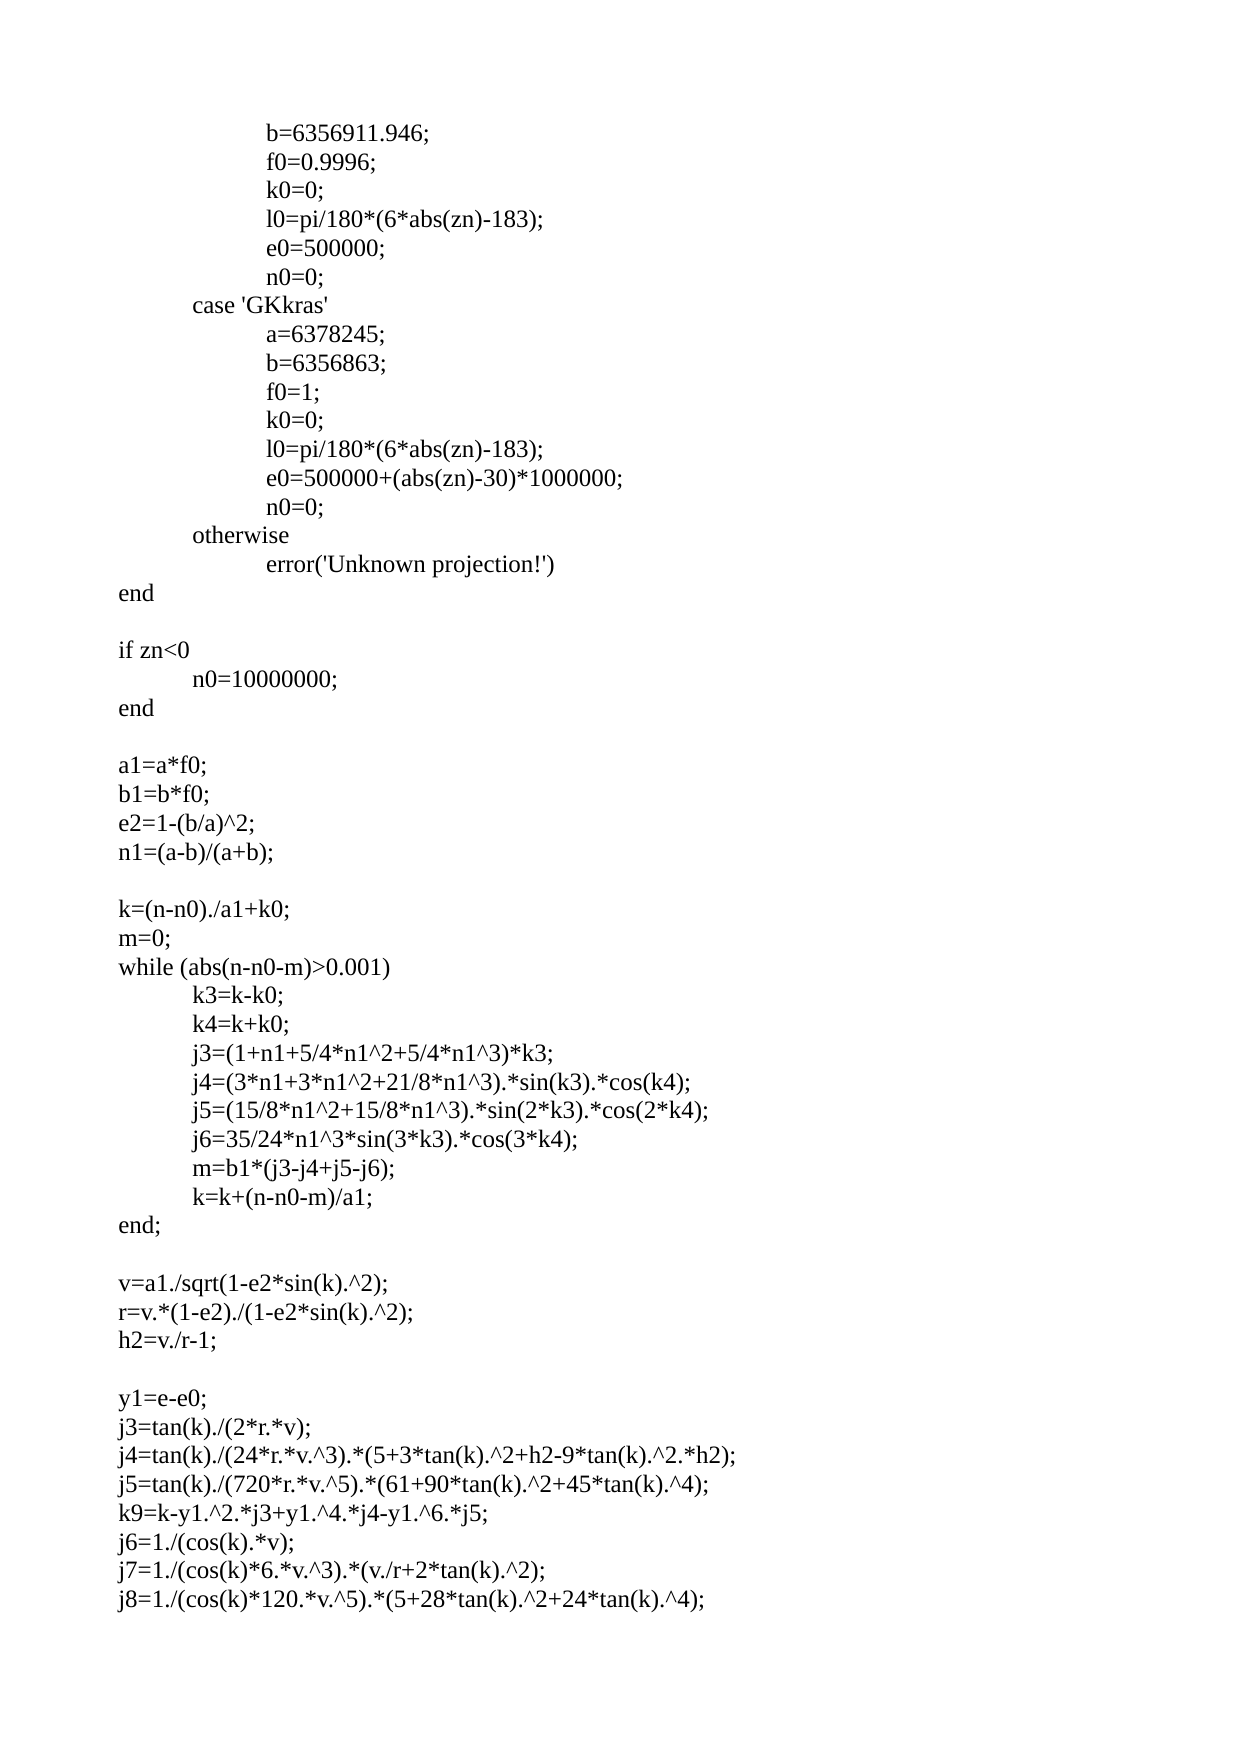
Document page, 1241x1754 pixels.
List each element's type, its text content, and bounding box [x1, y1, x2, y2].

text j8=1./(cos(k)*120.*v.^5).*(5+28*tan(k).^2+24*tan(k).^4); [118, 1584, 1122, 1613]
text e0=500000; [118, 233, 1122, 262]
text k4=k+k0; [118, 1009, 1122, 1038]
text end; [118, 1211, 1122, 1239]
text a=6378245; [118, 319, 1122, 348]
text n0=0; [118, 262, 1122, 291]
text m=0; [118, 923, 1122, 952]
text case 'GKkras' [118, 291, 1122, 319]
text k9=k-y1.^2.*j3+y1.^4.*j4-y1.^6.*j5; [118, 1498, 1122, 1527]
text k=k+(n-n0-m)/a1; [118, 1182, 1122, 1211]
text b1=b*f0; [118, 779, 1122, 808]
text end [118, 578, 1122, 607]
text b=6356911.946; [118, 118, 1122, 147]
text if zn<0 [118, 636, 1122, 664]
text e0=500000+(abs(zn)-30)*1000000; [118, 463, 1122, 492]
text y1=e-e0; [118, 1383, 1122, 1412]
text f0=0.9996; [118, 147, 1122, 176]
text k=(n-n0)./a1+k0; [118, 894, 1122, 923]
text l0=pi/180*(6*abs(zn)-183); [118, 434, 1122, 463]
text j3=(1+n1+5/4*n1^2+5/4*n1^3)*k3; [118, 1038, 1122, 1067]
text r=v.*(1-e2)./(1-e2*sin(k).^2); [118, 1297, 1122, 1326]
text n0=0; [118, 492, 1122, 521]
text h2=v./r-1; [118, 1326, 1122, 1354]
text k0=0; [118, 406, 1122, 434]
text b=6356863; [118, 348, 1122, 377]
text k0=0; [118, 176, 1122, 204]
text j6=35/24*n1^3*sin(3*k3).*cos(3*k4); [118, 1124, 1122, 1153]
text j3=tan(k)./(2*r.*v); [118, 1412, 1122, 1441]
text j4=tan(k)./(24*r.*v.^3).*(5+3*tan(k).^2+h2-9*tan(k).^2.*h2); [118, 1441, 1122, 1469]
text n1=(a-b)/(a+b); [118, 837, 1122, 866]
text n0=10000000; [118, 664, 1122, 693]
text k3=k-k0; [118, 981, 1122, 1009]
text e2=1-(b/a)^2; [118, 808, 1122, 837]
text f0=1; [118, 377, 1122, 406]
text m=b1*(j3-j4+j5-j6); [118, 1153, 1122, 1182]
text j5=(15/8*n1^2+15/8*n1^3).*sin(2*k3).*cos(2*k4); [118, 1096, 1122, 1124]
text v=a1./sqrt(1-e2*sin(k).^2); [118, 1268, 1122, 1297]
text j7=1./(cos(k)*6.*v.^3).*(v./r+2*tan(k).^2); [118, 1556, 1122, 1584]
text end [118, 693, 1122, 722]
text error('Unknown projection!') [118, 549, 1122, 578]
text otherwise [118, 521, 1122, 549]
text j5=tan(k)./(720*r.*v.^5).*(61+90*tan(k).^2+45*tan(k).^4); [118, 1469, 1122, 1498]
text while (abs(n-n0-m)>0.001) [118, 952, 1122, 981]
text a1=a*f0; [118, 751, 1122, 779]
text j6=1./(cos(k).*v); [118, 1527, 1122, 1556]
text l0=pi/180*(6*abs(zn)-183); [118, 204, 1122, 233]
text j4=(3*n1+3*n1^2+21/8*n1^3).*sin(k3).*cos(k4); [118, 1067, 1122, 1096]
